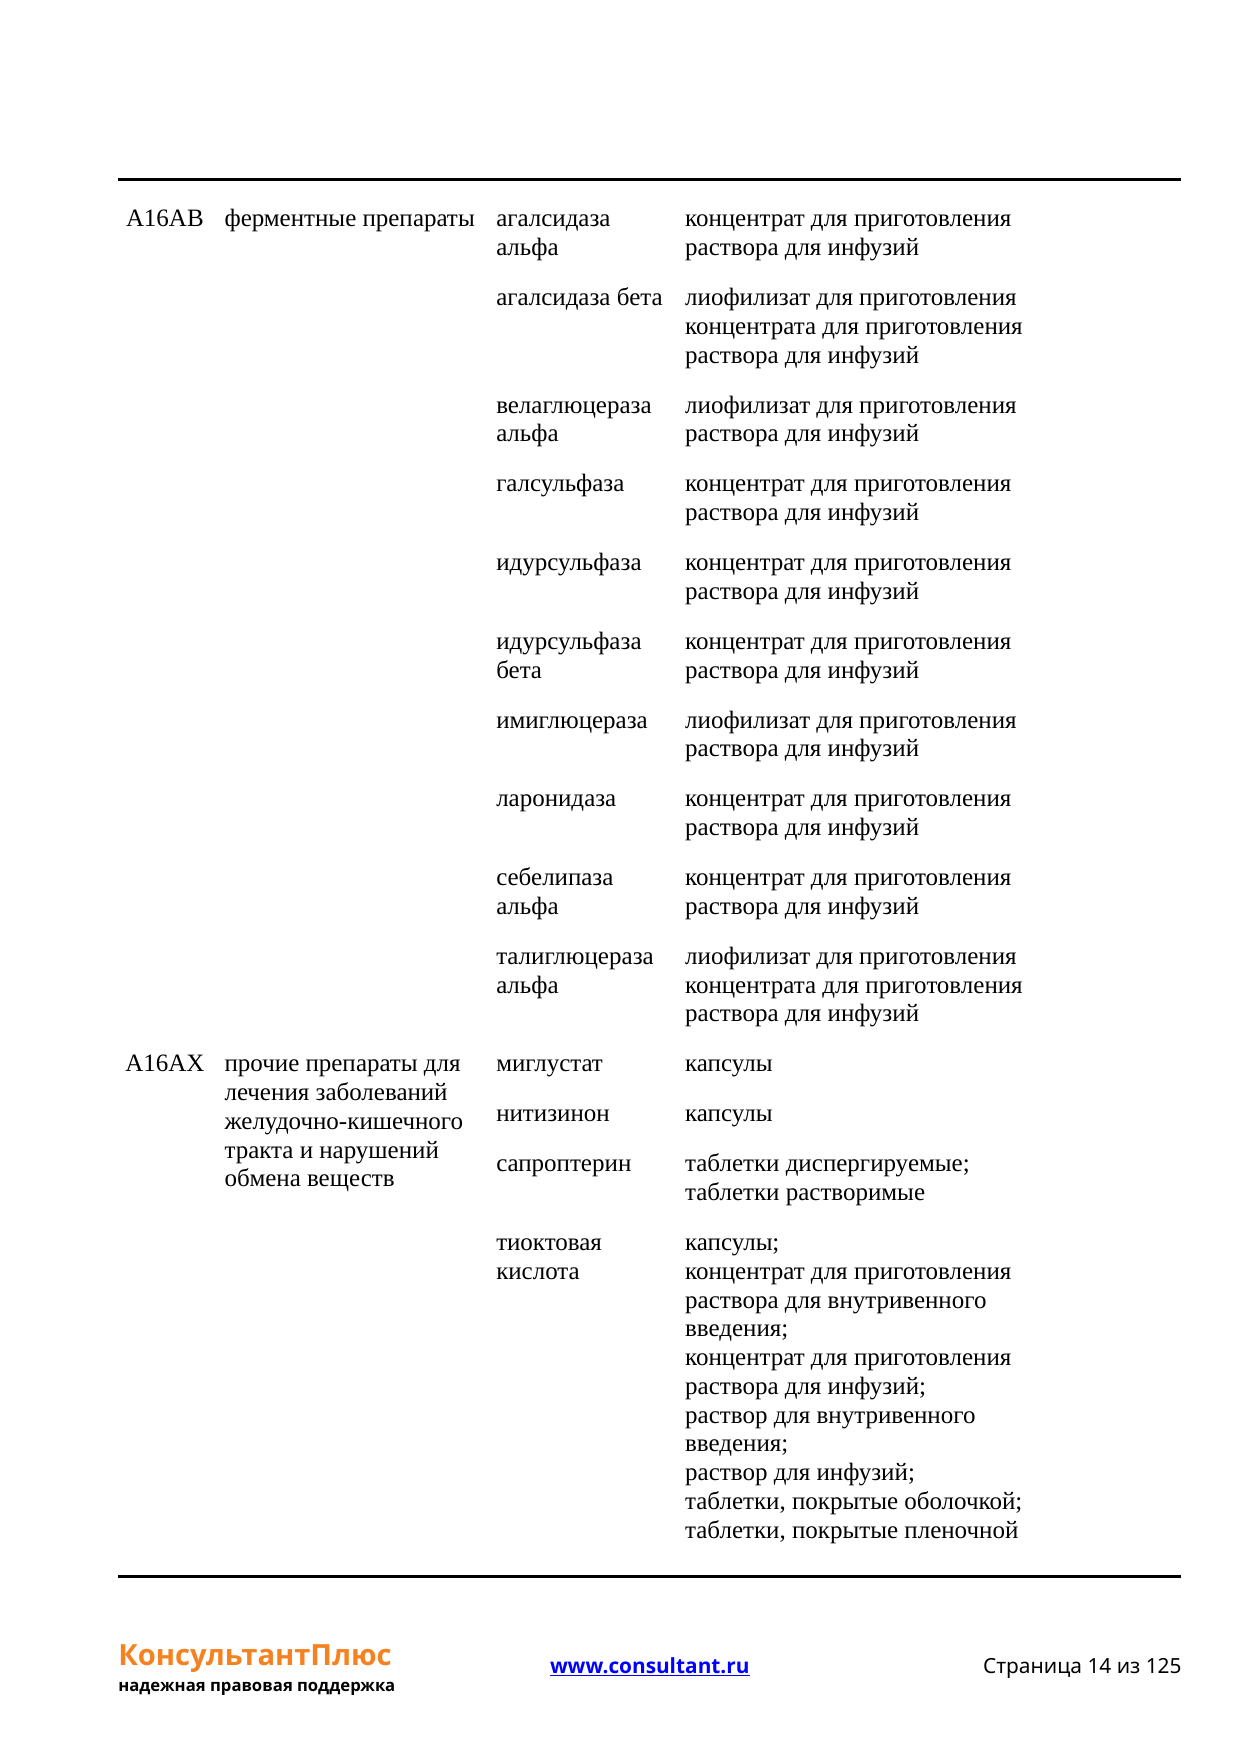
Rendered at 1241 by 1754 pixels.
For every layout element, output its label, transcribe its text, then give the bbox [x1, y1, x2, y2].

table_cell идурсульфаза [490, 537, 678, 615]
table_cell A16AB [112, 193, 218, 852]
table_cell [112, 852, 218, 930]
table_cell агалсидаза альфа [490, 193, 678, 272]
table_cell капсулы [679, 1088, 1056, 1138]
table_cell капсулы [679, 1038, 1056, 1088]
table_cell концентрат для приготовления раствора для инфузий [679, 458, 1056, 537]
table_cell лиофилизат для приготовления раствора для инфузий [679, 694, 1056, 773]
table_cell [112, 930, 218, 1038]
table_cell лиофилизат для приготовления концентрата для приготовления раствора для инфузий [679, 930, 1056, 1038]
table_cell себелипаза альфа [490, 852, 678, 930]
table_cell прочие препараты для лечения заболеваний желудочно-кишечного тракта и нарушений обмена веществ [218, 1038, 489, 1554]
table_cell таблетки диспергируемые; таблетки растворимые [679, 1138, 1056, 1217]
table_cell концентрат для приготовления раствора для инфузий [679, 852, 1056, 930]
table_cell агалсидаза бета [490, 272, 678, 379]
table_cell велаглюцераза альфа [490, 379, 678, 458]
table_cell концентрат для приготовления раствора для инфузий [679, 537, 1056, 615]
table_cell капсулы; концентрат для приготовления раствора для внутривенного введения; концентрат для приготовления раствора для инфузий; раствор для внутривенного введения; раствор для инфузий; таблетки, покрытые оболочкой; таблетки, покрытые пленочной [679, 1217, 1056, 1554]
table_cell сапроптерин [490, 1138, 678, 1217]
table_cell [218, 852, 489, 930]
table_cell A16AX [112, 1038, 218, 1554]
table_cell миглустат [490, 1038, 678, 1088]
table_cell [218, 930, 489, 1038]
table_cell ларонидаза [490, 773, 678, 852]
table_cell галсульфаза [490, 458, 678, 537]
table_cell концентрат для приготовления раствора для инфузий [679, 773, 1056, 852]
table_cell концентрат для приготовления раствора для инфузий [679, 193, 1056, 272]
table_cell нитизинон [490, 1088, 678, 1138]
table_cell лиофилизат для приготовления концентрата для приготовления раствора для инфузий [679, 272, 1056, 379]
table_cell тиоктовая кислота [490, 1217, 678, 1554]
table_cell концентрат для приготовления раствора для инфузий [679, 615, 1056, 694]
table_cell талиглюцераза альфа [490, 930, 678, 1038]
table_cell имиглюцераза [490, 694, 678, 773]
table_cell идурсульфаза бета [490, 615, 678, 694]
table_cell ферментные препараты [218, 193, 489, 852]
table_cell лиофилизат для приготовления раствора для инфузий [679, 379, 1056, 458]
